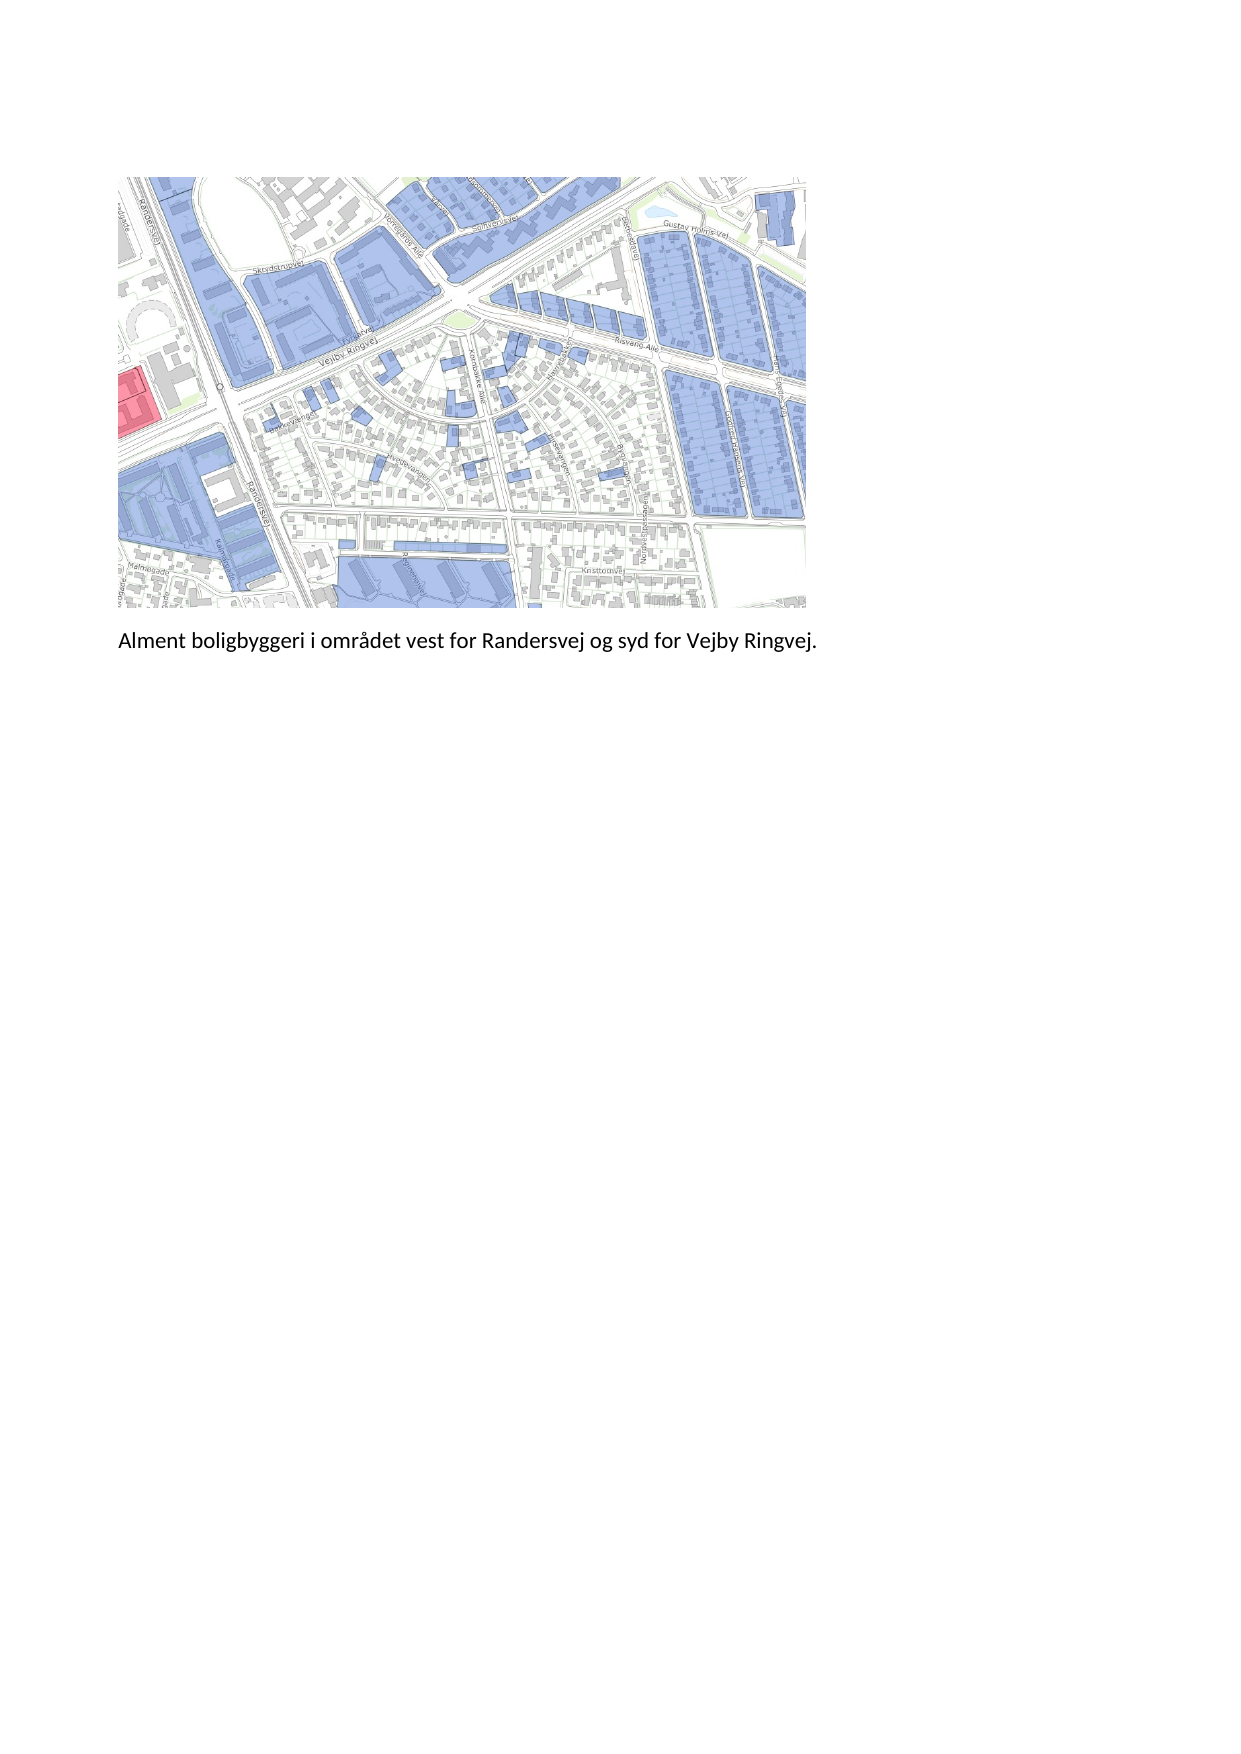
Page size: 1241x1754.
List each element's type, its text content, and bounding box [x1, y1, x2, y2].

text Alment boligbyggeri i området vest for Randersvej og syd for Vejby Ringvej. [118, 627, 1122, 654]
